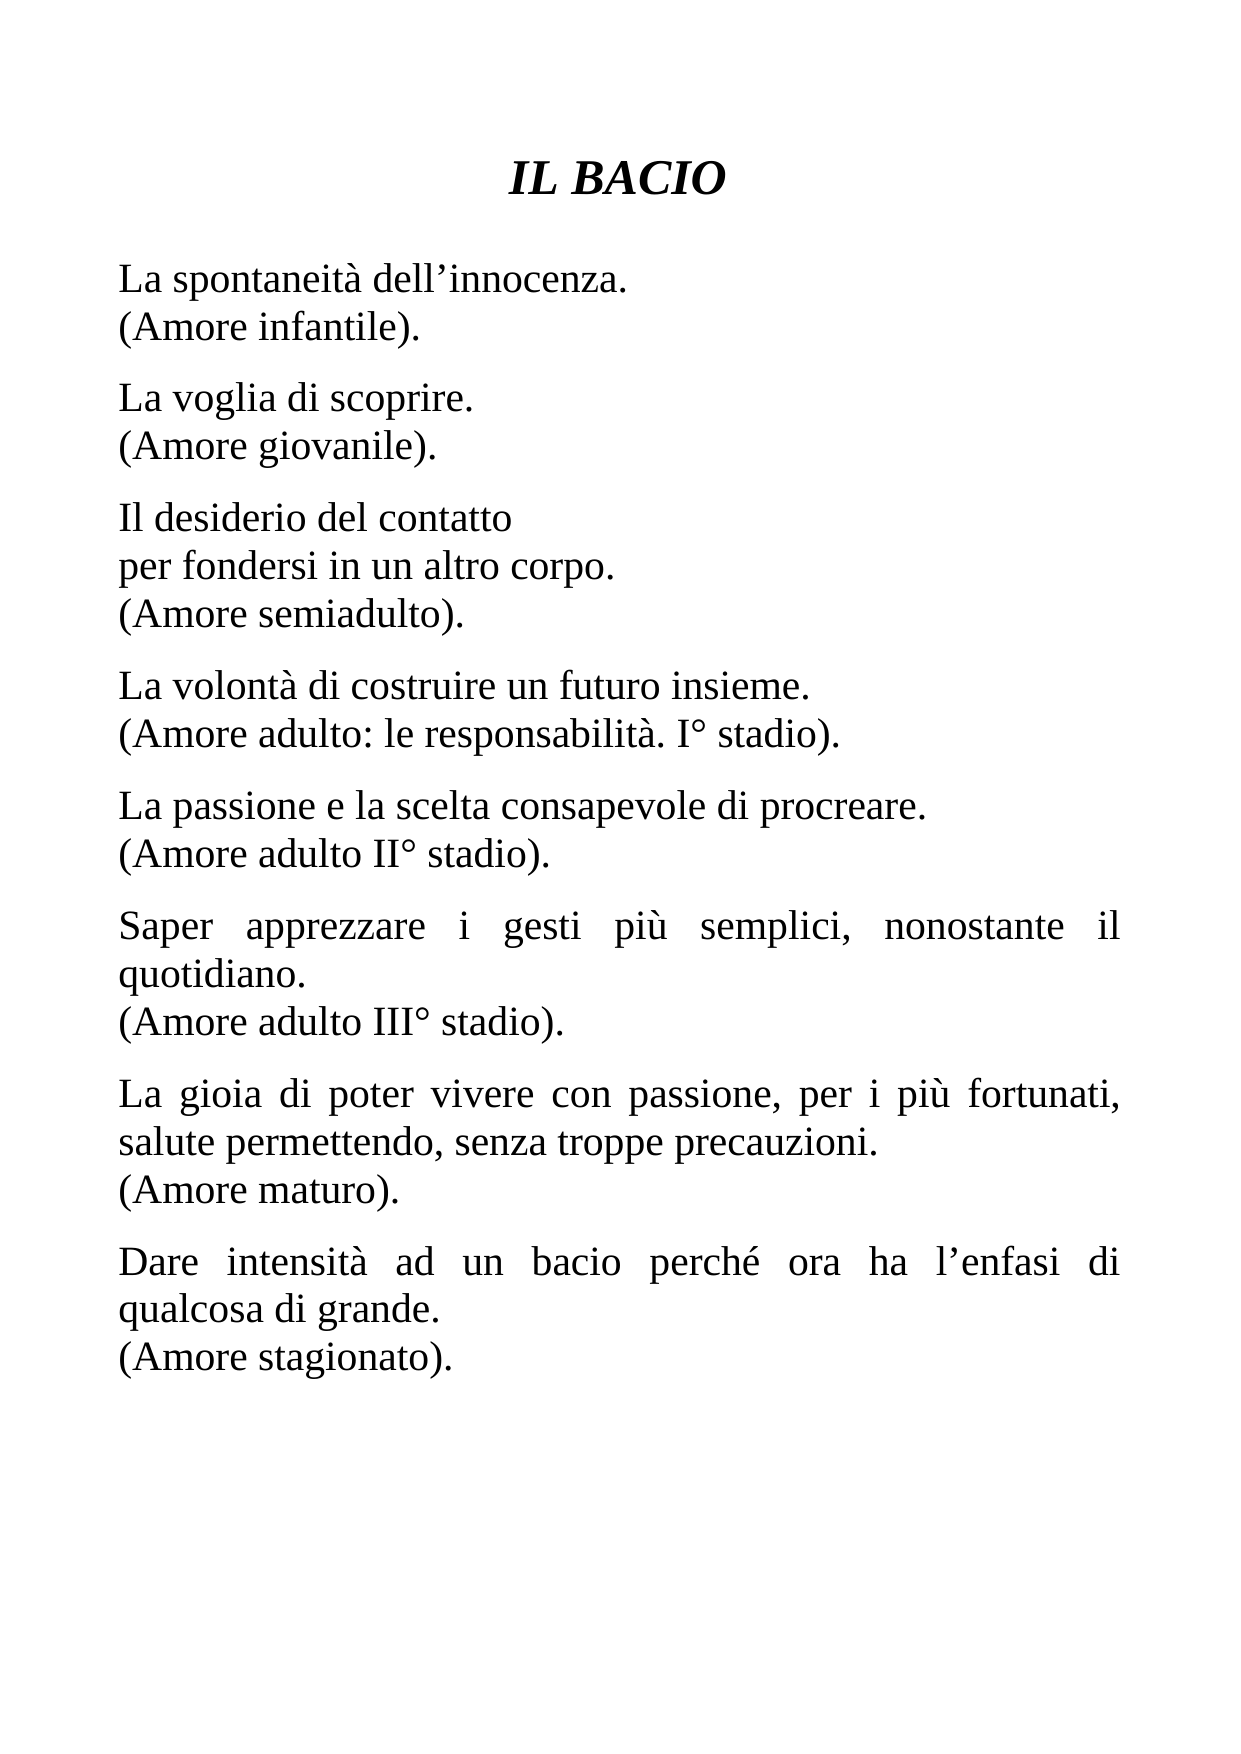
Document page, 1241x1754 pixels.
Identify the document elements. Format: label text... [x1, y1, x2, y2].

text Il desiderio del contatto [118, 493, 1122, 541]
text La gioia di poter vivere con passione, per i più fortunati, salute permettendo, senza troppe precauzioni. [118, 1068, 1122, 1164]
text La passione e la scelta consapevole di procreare. [118, 781, 1122, 828]
text per fondersi in un altro corpo. [118, 541, 1122, 589]
text (Amore adulto II° stadio). [118, 828, 1122, 876]
text (Amore maturo). [118, 1164, 1122, 1212]
text (Amore infantile). [118, 301, 1122, 349]
text (Amore adulto: le responsabilità. I° stadio). [118, 708, 1122, 756]
text Saper apprezzare i gesti più semplici, nonostante il quotidiano. [118, 900, 1122, 996]
text (Amore stagionato). [118, 1332, 1122, 1380]
text IL BACIO [118, 148, 1122, 205]
text (Amore giovanile). [118, 421, 1122, 469]
text (Amore adulto III° stadio). [118, 996, 1122, 1044]
text La volontà di costruire un futuro insieme. [118, 661, 1122, 708]
text La spontaneità dell’innocenza. [118, 253, 1122, 301]
text La voglia di scoprire. [118, 373, 1122, 421]
text (Amore semiadulto). [118, 589, 1122, 637]
text Dare intensità ad un bacio perché ora ha l’enfasi di qualcosa di grande. [118, 1236, 1122, 1332]
